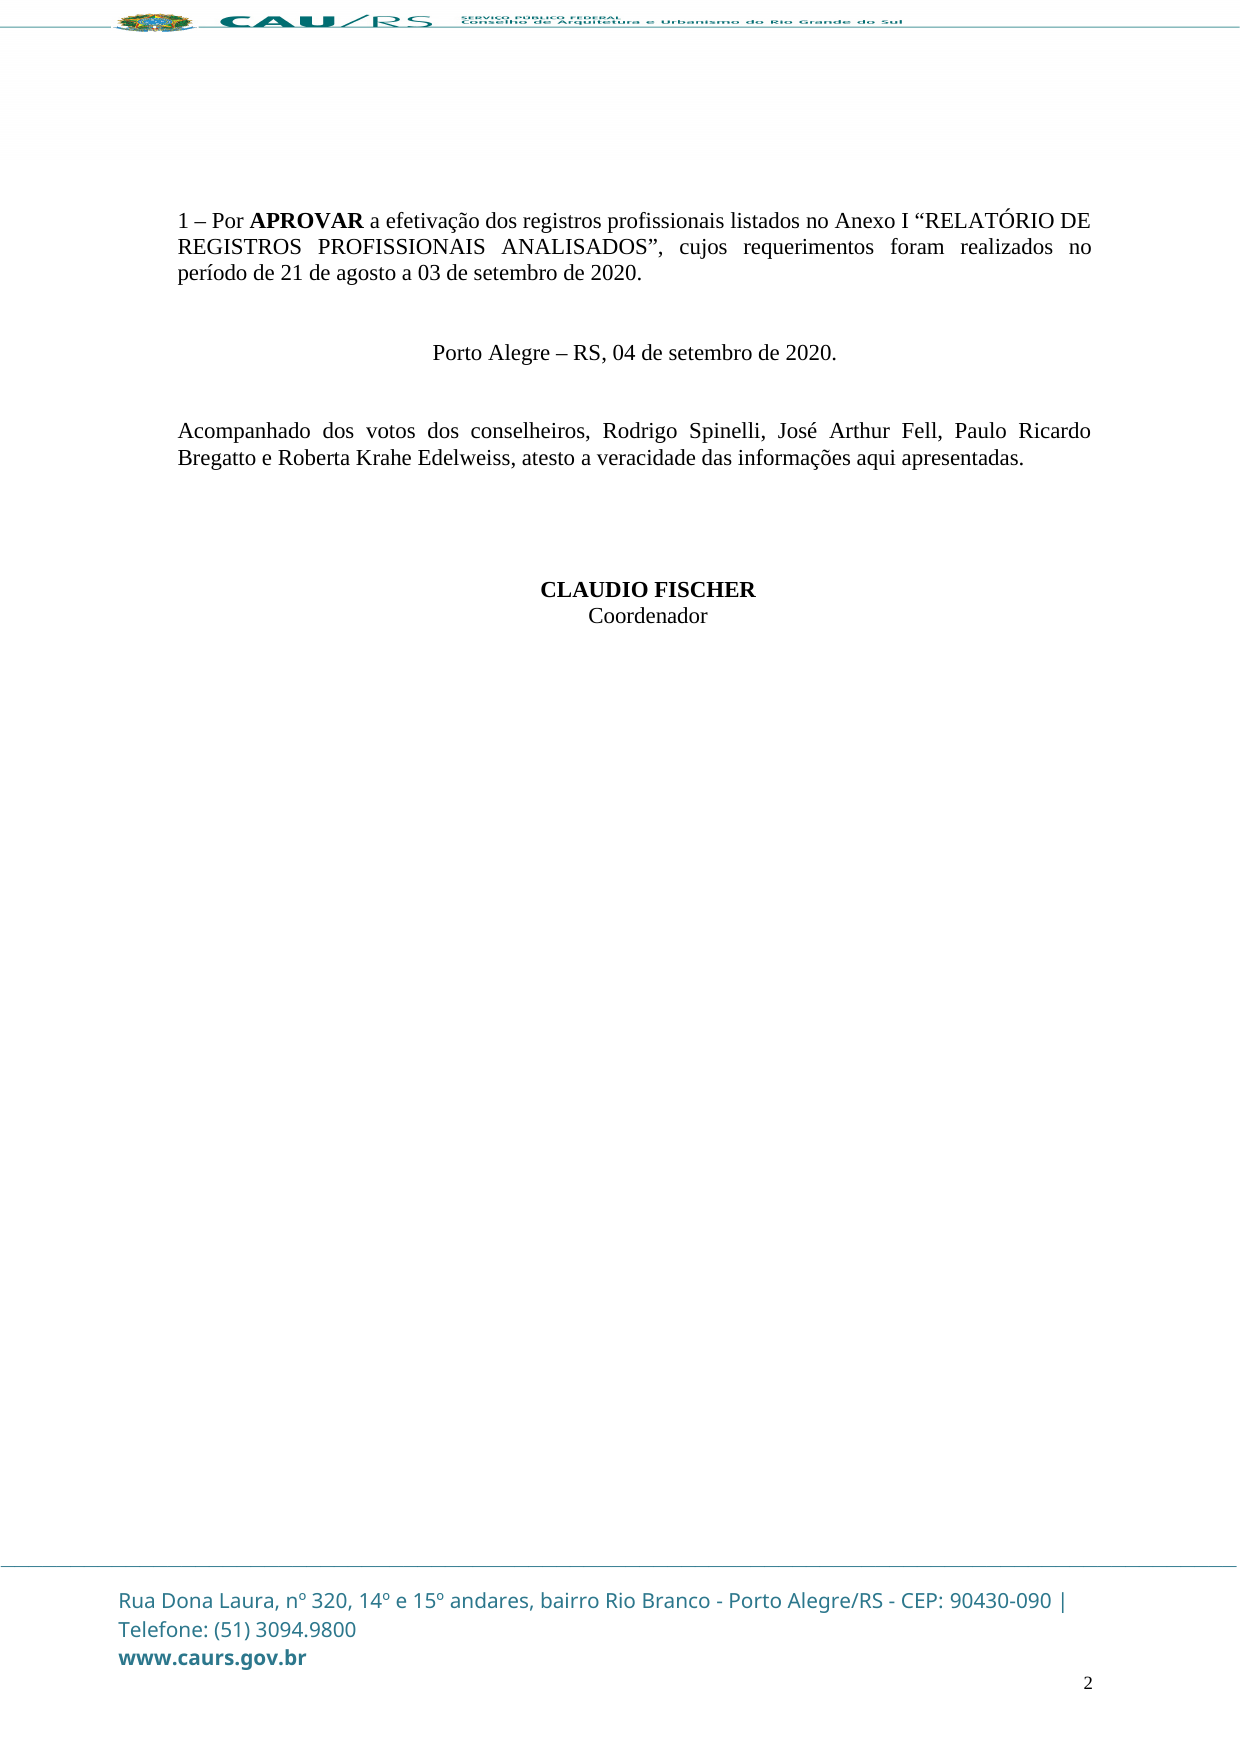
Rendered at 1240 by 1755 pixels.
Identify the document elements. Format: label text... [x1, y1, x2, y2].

table_header CLAUDIO FISCHER Coordenador [177, 576, 1119, 628]
text Porto Alegre – RS, 04 de setembro de 2020. [177, 338, 1092, 365]
text Acompanhado dos votos dos conselheiros, Rodrigo Spinelli, José Arthur Fell, Paulo Ricardo Bregatto e Roberta Krahe Edelweiss, atesto a veracidade das informações aqui apresentadas. [177, 418, 1092, 470]
text 1 – Por APROVAR a efetivação dos registros profissionais listados no Anexo I “RELATÓRIO DE REGISTROS PROFISSIONAIS ANALISADOS”, cujos requerimentos foram realizados no período de 21 de agosto a 03 de setembro de 2020. [177, 207, 1092, 286]
